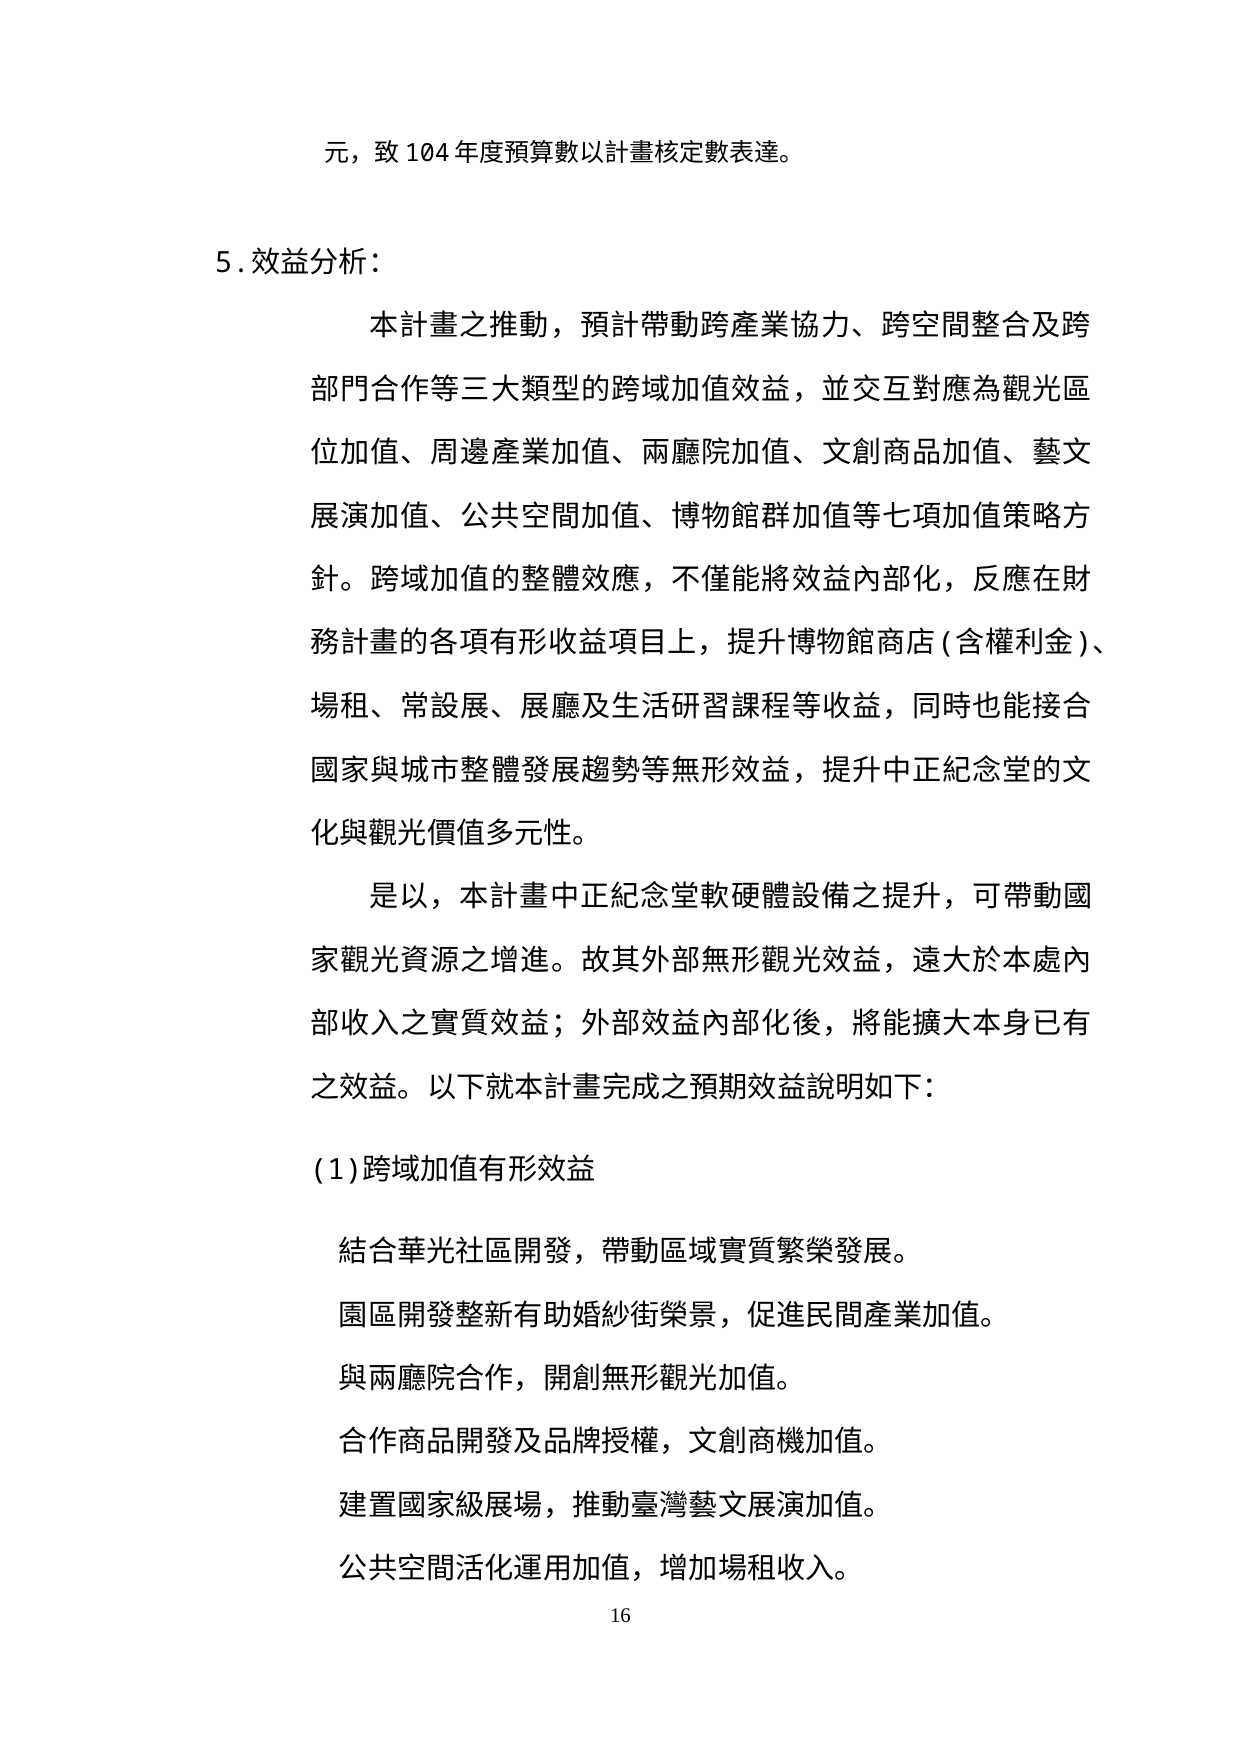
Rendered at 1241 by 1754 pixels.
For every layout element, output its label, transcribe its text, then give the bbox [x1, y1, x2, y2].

text 建置國家級展場，推動臺灣藝文展演加值。 [148, 1481, 1093, 1524]
text (1)跨域加值有形效益 [148, 1145, 1093, 1188]
list 效益分析： [148, 238, 1093, 281]
text 公共空間活化運用加值，增加場租收入。 [148, 1545, 1093, 1587]
text 與兩廳院合作，開創無形觀光加值。 [148, 1354, 1093, 1397]
list 元，致104年度預算數以計畫核定數表達。 [295, 133, 1093, 169]
text 園區開發整新有助婚紗街榮景，促進民間產業加值。 [148, 1291, 1093, 1333]
text 是以，本計畫中正紀念堂軟硬體設備之提升，可帶動國家觀光資源之增進。故其外部無形觀光效益，遠大於本處內部收入之實質效益；外部效益內部化後，將能擴大本身已有之效益。以下就本計畫完成之預期效益說明如下： [310, 873, 1093, 1106]
text 結合華光社區開發，帶動區域實質繁榮發展。 [148, 1228, 1093, 1270]
text 合作商品開發及品牌授權，文創商機加值。 [148, 1418, 1093, 1460]
text 本計畫之推動，預計帶動跨產業協力、跨空間整合及跨部門合作等三大類型的跨域加值效益，並交互對應為觀光區位加值、周邊產業加值、兩廳院加值、文創商品加值、藝文展演加值、公共空間加值、博物館群加值等七項加值策略方針。跨域加值的整體效應，不僅能將效益內部化，反應在財務計畫的各項有形收益項目上，提升博物館商店(含權利金)、場租、常設展、展廳及生活研習課程等收益，同時也能接合國家與城市整體發展趨勢等無形效益，提升中正紀念堂的文化與觀光價值多元性。 [310, 302, 1093, 852]
